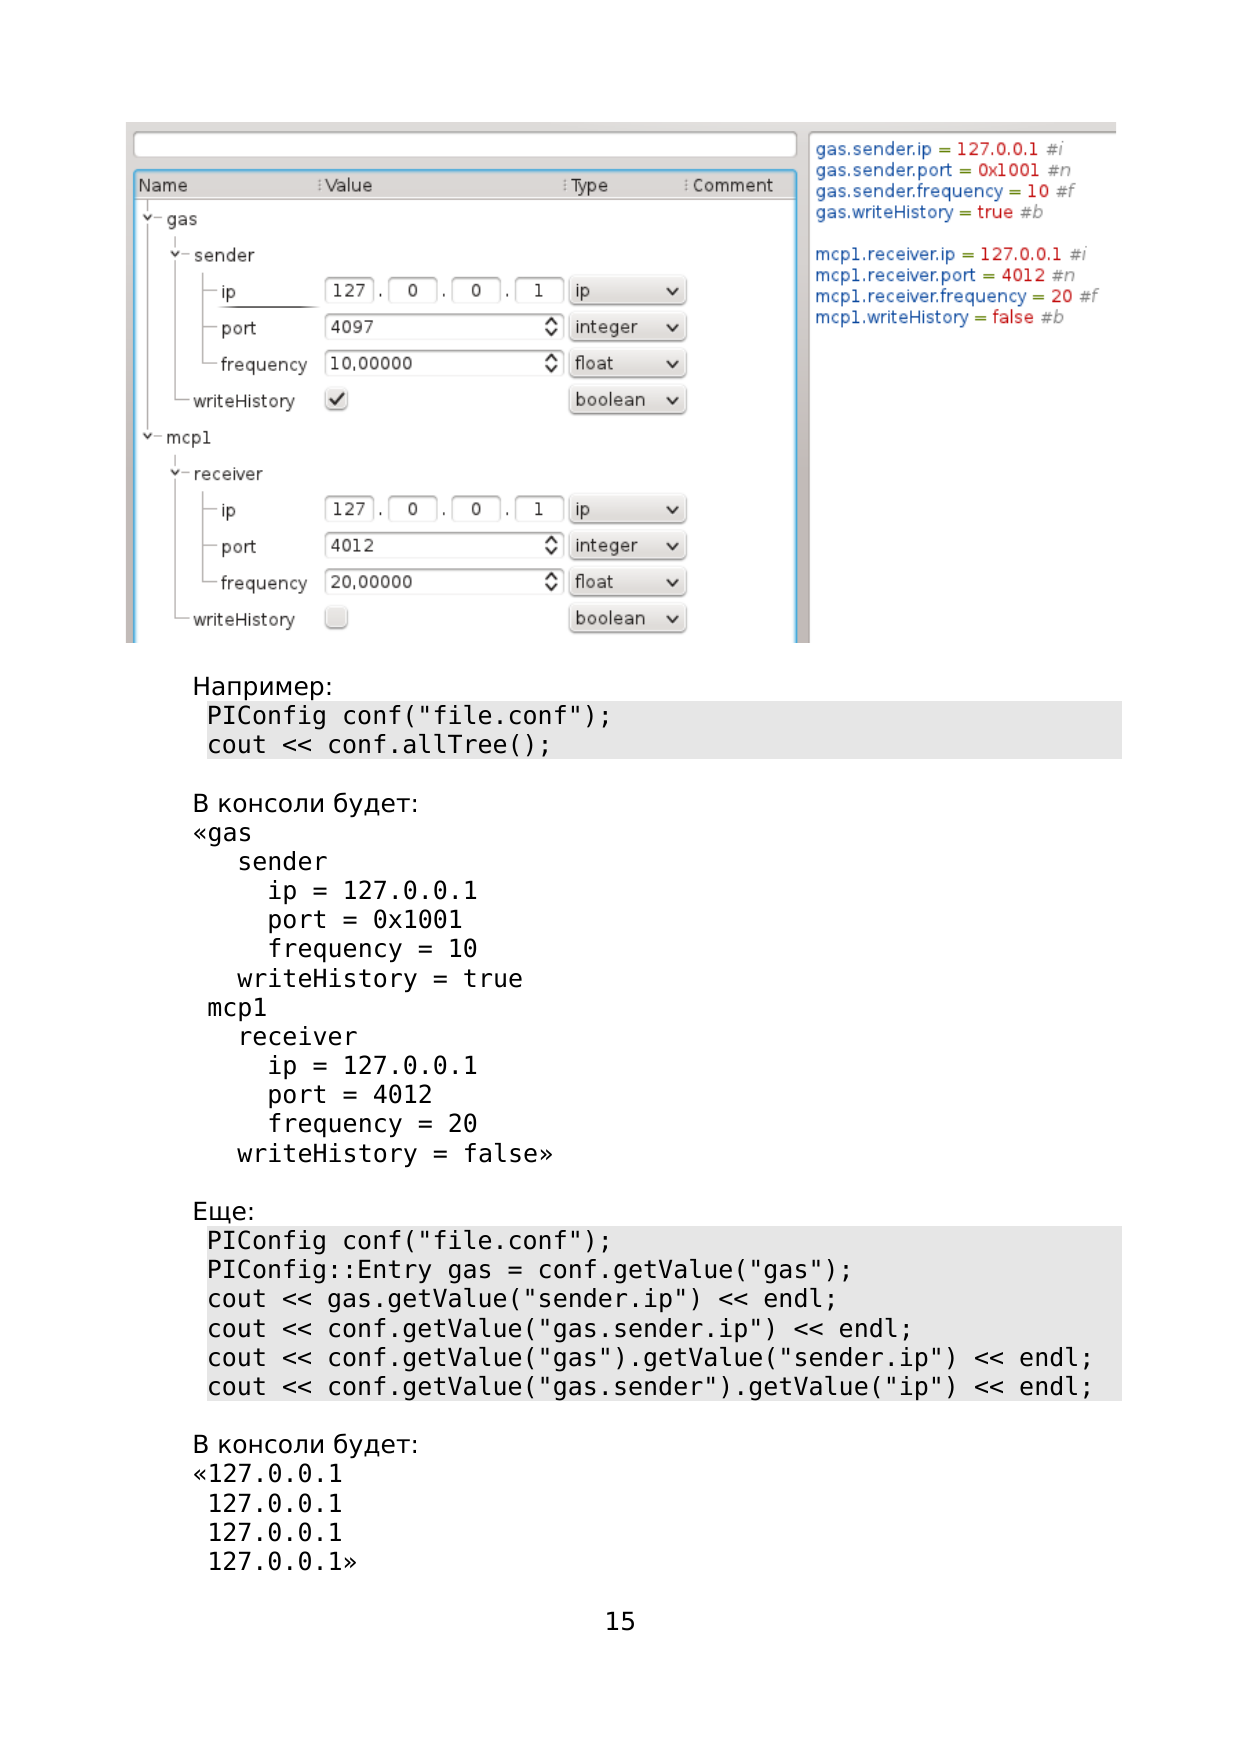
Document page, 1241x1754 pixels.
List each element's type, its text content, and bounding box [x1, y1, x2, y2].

text PIConfig conf("file.conf"); [207, 1226, 1122, 1255]
text writeHistory = true [118, 964, 1122, 993]
text 127.0.0.1 [118, 1518, 1122, 1547]
text «127.0.0.1 [118, 1459, 1122, 1489]
text frequency = 20 [118, 1109, 1122, 1139]
text cout << conf.getValue("gas.sender.ip") << endl; [207, 1314, 1122, 1343]
text writeHistory = false» [118, 1139, 1122, 1168]
text receiver [118, 1022, 1122, 1051]
text mcp1 [118, 993, 1122, 1022]
text 127.0.0.1» [118, 1547, 1122, 1576]
text «gas [118, 818, 1122, 847]
text PIConfig conf("file.conf"); [207, 701, 1122, 730]
text cout << conf.allTree(); [207, 730, 1122, 759]
text frequency = 10 [118, 934, 1122, 964]
text ip = 127.0.0.1 [118, 1051, 1122, 1080]
text Еще: [118, 1197, 1122, 1226]
text В консоли будет: [118, 789, 1122, 818]
text port = 0x1001 [118, 905, 1122, 934]
text port = 4012 [118, 1080, 1122, 1109]
text PIConfig::Entry gas = conf.getValue("gas"); [207, 1255, 1122, 1284]
picture [125, 122, 1117, 643]
text cout << conf.getValue("gas").getValue("sender.ip") << endl; [207, 1343, 1122, 1372]
text Например: [118, 672, 1122, 701]
text 127.0.0.1 [118, 1489, 1122, 1518]
text В консоли будет: [118, 1430, 1122, 1459]
text cout << gas.getValue("sender.ip") << endl; [207, 1284, 1122, 1314]
text ip = 127.0.0.1 [118, 876, 1122, 905]
text sender [118, 847, 1122, 876]
text cout << conf.getValue("gas.sender").getValue("ip") << endl; [207, 1372, 1122, 1401]
